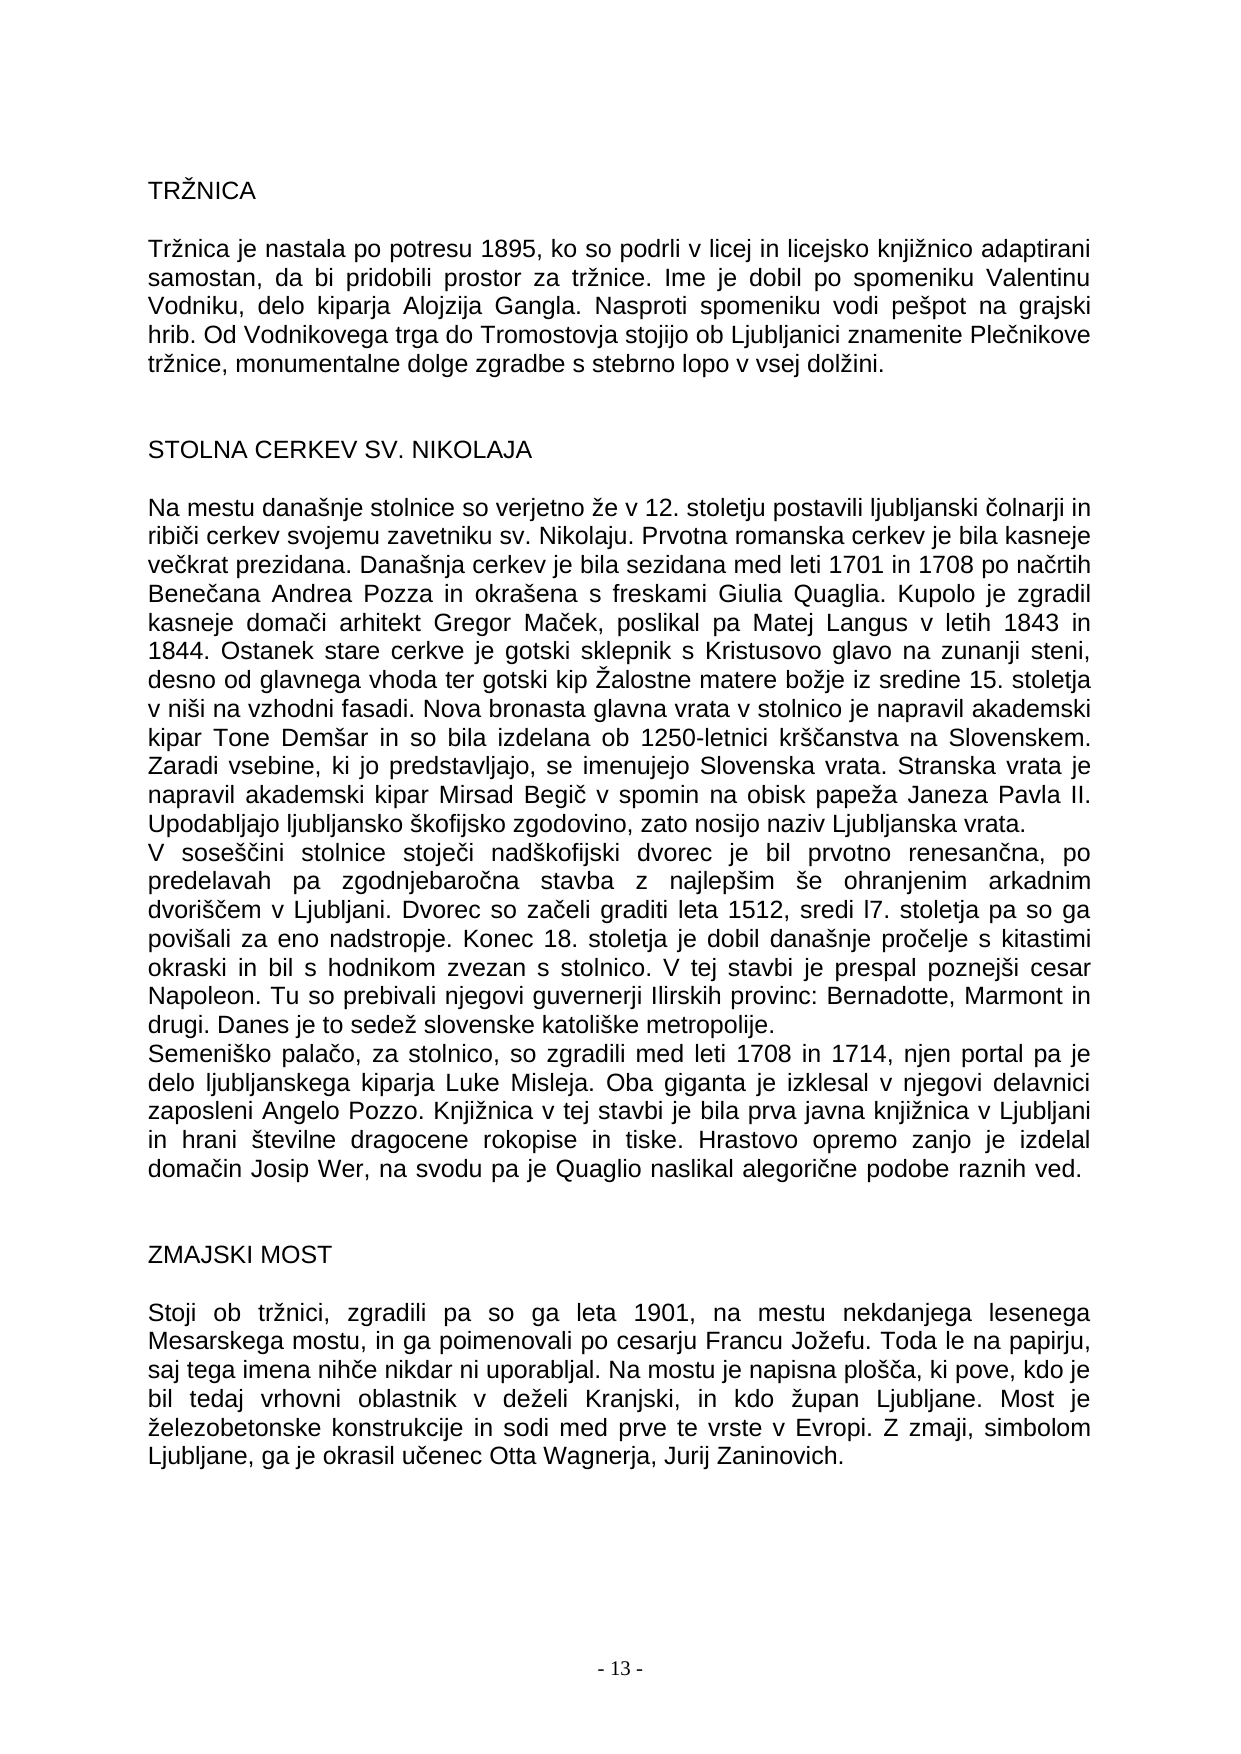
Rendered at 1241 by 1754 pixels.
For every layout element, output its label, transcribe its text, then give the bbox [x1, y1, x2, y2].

text Semeniško palačo, za stolnico, so zgradili med leti 1708 in 1714, njen portal pa je delo ljubljanskega kiparja Luke Misleja. Oba giganta je izklesal v njegovi delavnici zaposleni Angelo Pozzo. Knjižnica v tej stavbi je bila prva javna knjižnica v Ljubljani in hrani številne dragocene rokopise in tiske. Hrastovo opremo zanjo je izdelal domačin Josip Wer, na svodu pa je Quaglio naslikal alegorične podobe raznih ved. [148, 1039, 1093, 1211]
text Na mestu današnje stolnice so verjetno že v 12. stoletju postavili ljubljanski čolnarji in ribiči cerkev svojemu zavetniku sv. Nikolaju. Prvotna romanska cerkev je bila kasneje večkrat prezidana. Današnja cerkev je bila sezidana med leti 1701 in 1708 po načrtih Benečana Andrea Pozza in okrašena s freskami Giulia Quaglia. Kupolo je zgradil kasneje domači arhitekt Gregor Maček, poslikal pa Matej Langus v letih 1843 in 1844. Ostanek stare cerkve je gotski sklepnik s Kristusovo glavo na zunanji steni, desno od glavnega vhoda ter gotski kip Žalostne matere božje iz sredine 15. stoletja v niši na vzhodni fasadi. Nova bronasta glavna vrata v stolnico je napravil akademski kipar Tone Demšar in so bila izdelana ob 1250-letnici krščanstva na Slovenskem. Zaradi vsebine, ki jo predstavljajo, se imenujejo Slovenska vrata. Stranska vrata je napravil akademski kipar Mirsad Begič v spomin na obisk papeža Janeza Pavla II. Upodabljajo ljubljansko škofijsko zgodovino, zato nosijo naziv Ljubljanska vrata. [148, 493, 1093, 838]
text V soseščini stolnice stoječi nadškofijski dvorec je bil prvotno renesančna, po predelavah pa zgodnjebaročna stavba z najlepšim še ohranjenim arkadnim dvoriščem v Ljubljani. Dvorec so začeli graditi leta 1512, sredi l7. stoletja pa so ga povišali za eno nadstropje. Konec 18. stoletja je dobil današnje pročelje s kitastimi okraski in bil s hodnikom zvezan s stolnico. V tej stavbi je prespal poznejši cesar Napoleon. Tu so prebivali njegovi guvernerji Ilirskih provinc: Bernadotte, Marmont in drugi. Danes je to sedež slovenske katoliške metropolije. [148, 838, 1093, 1039]
text Tržnica je nastala po potresu 1895, ko so podrli v licej in licejsko knjižnico adaptirani samostan, da bi pridobili prostor za tržnice. Ime je dobil po spomeniku Valentinu Vodniku, delo kiparja Alojzija Gangla. Nasproti spomeniku vodi pešpot na grajski hrib. Od Vodnikovega trga do Tromostovja stojijo ob Ljubljanici znamenite Plečnikove tržnice, monumentalne dolge zgradbe s stebrno lopo v vsej dolžini. [148, 234, 1093, 378]
subtitle TRŽNICA [148, 176, 1093, 205]
subtitle ZMAJSKI MOST [148, 1240, 1093, 1269]
subtitle STOLNA CERKEV SV. NIKOLAJA [148, 435, 1093, 464]
text Stoji ob tržnici, zgradili pa so ga leta 1901, na mestu nekdanjega lesenega Mesarskega mostu, in ga poimenovali po cesarju Francu Jožefu. Toda le na papirju, saj tega imena nihče nikdar ni uporabljal. Na mostu je napisna plošča, ki pove, kdo je bil tedaj vrhovni oblastnik v deželi Kranjski, in kdo župan Ljubljane. Most je železobetonske konstrukcije in sodi med prve te vrste v Evropi. Z zmaji, simbolom Ljubljane, ga je okrasil učenec Otta Wagnerja, Jurij Zaninovich. [148, 1298, 1093, 1499]
